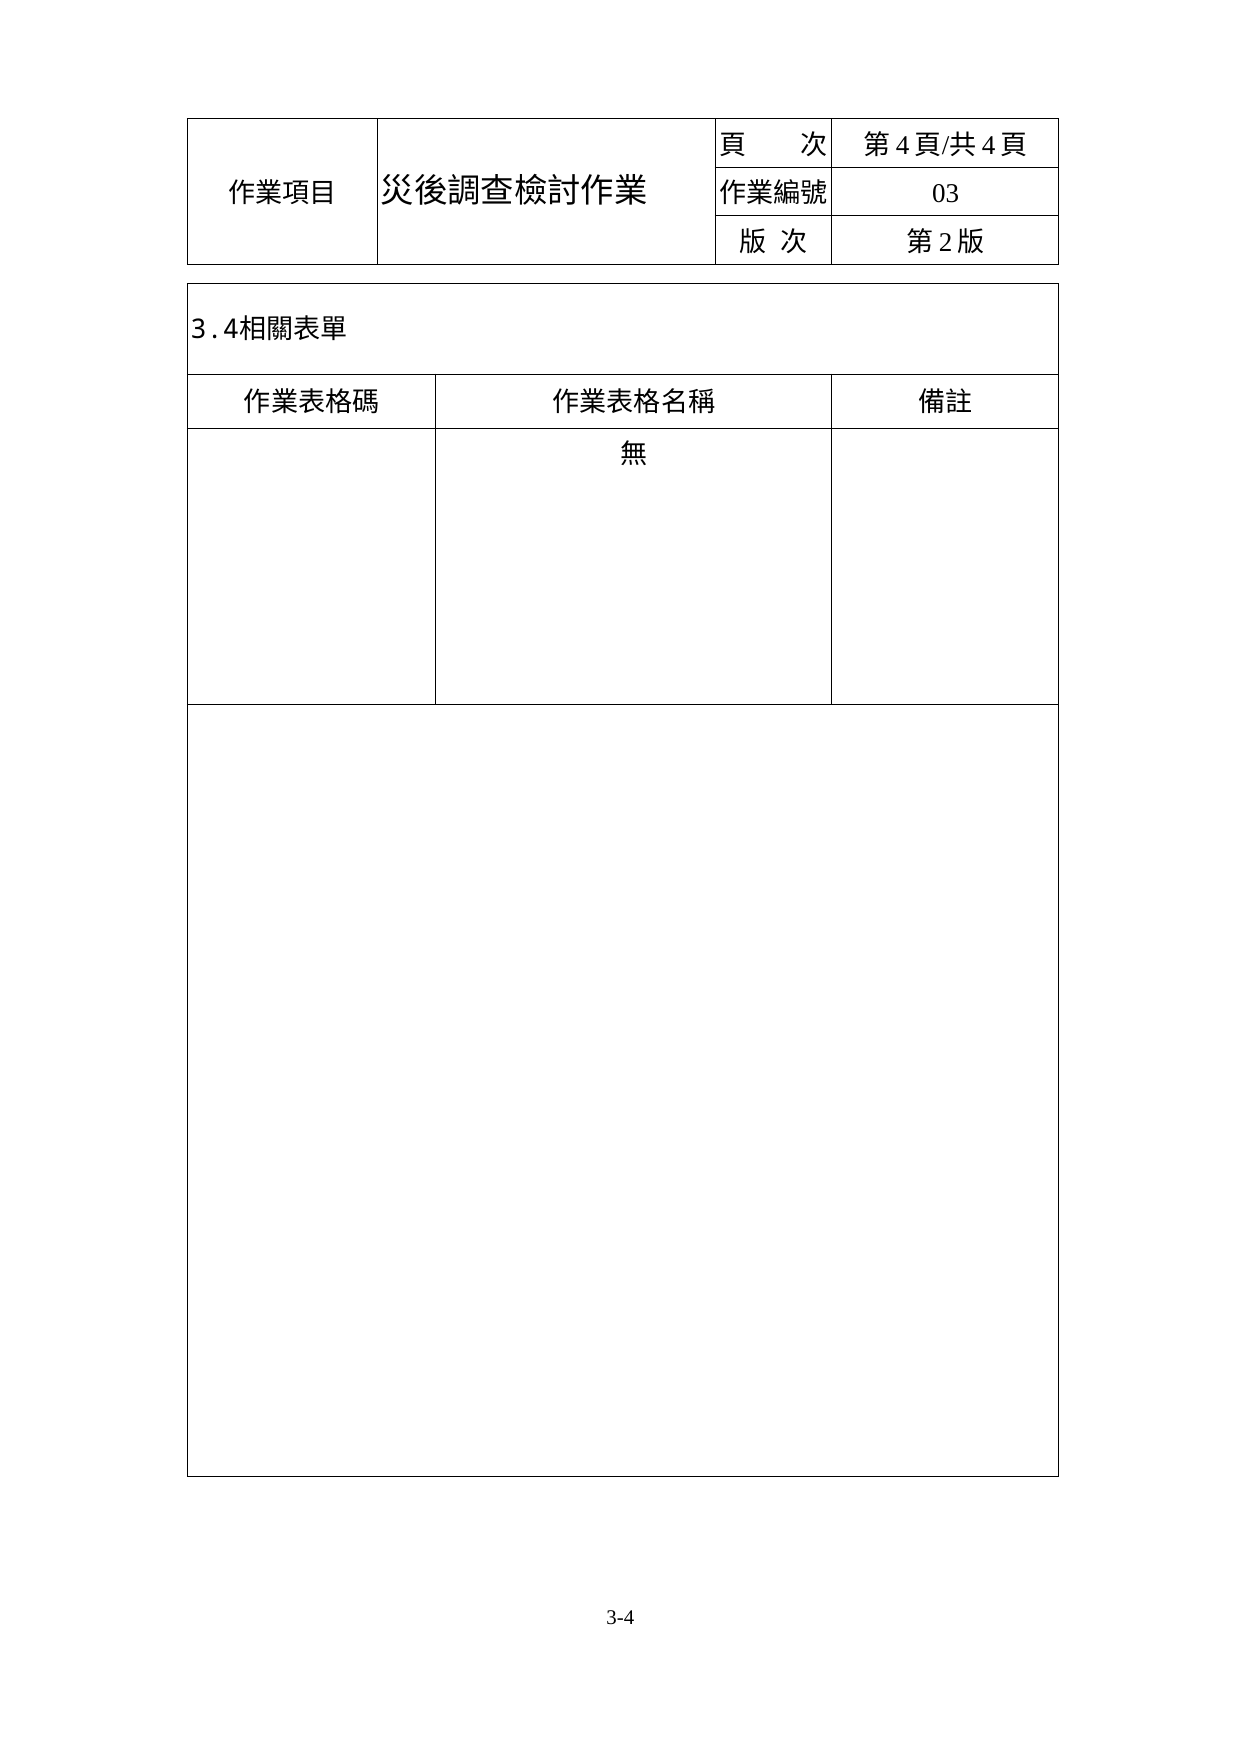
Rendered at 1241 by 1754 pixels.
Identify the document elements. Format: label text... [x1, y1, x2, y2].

table_cell [436, 484, 831, 539]
table_cell [436, 594, 831, 649]
table_cell [188, 594, 435, 649]
table_cell [436, 539, 831, 594]
table_cell [832, 484, 1058, 539]
table_header 3.4相關表單 [188, 284, 1058, 373]
table_cell [188, 484, 435, 539]
table_cell [188, 429, 435, 483]
table_cell [832, 649, 1058, 704]
table_cell 無 [436, 429, 831, 483]
table_cell [832, 594, 1058, 649]
table_cell [832, 539, 1058, 594]
table_cell [436, 649, 831, 704]
table_cell [188, 705, 1058, 1476]
table_cell 作業表格碼 [188, 375, 435, 428]
table_cell 備註 [832, 375, 1058, 428]
table_cell 作業表格名稱 [436, 375, 831, 428]
table_cell [832, 429, 1058, 483]
table_cell [188, 539, 435, 594]
table_cell [188, 649, 435, 704]
